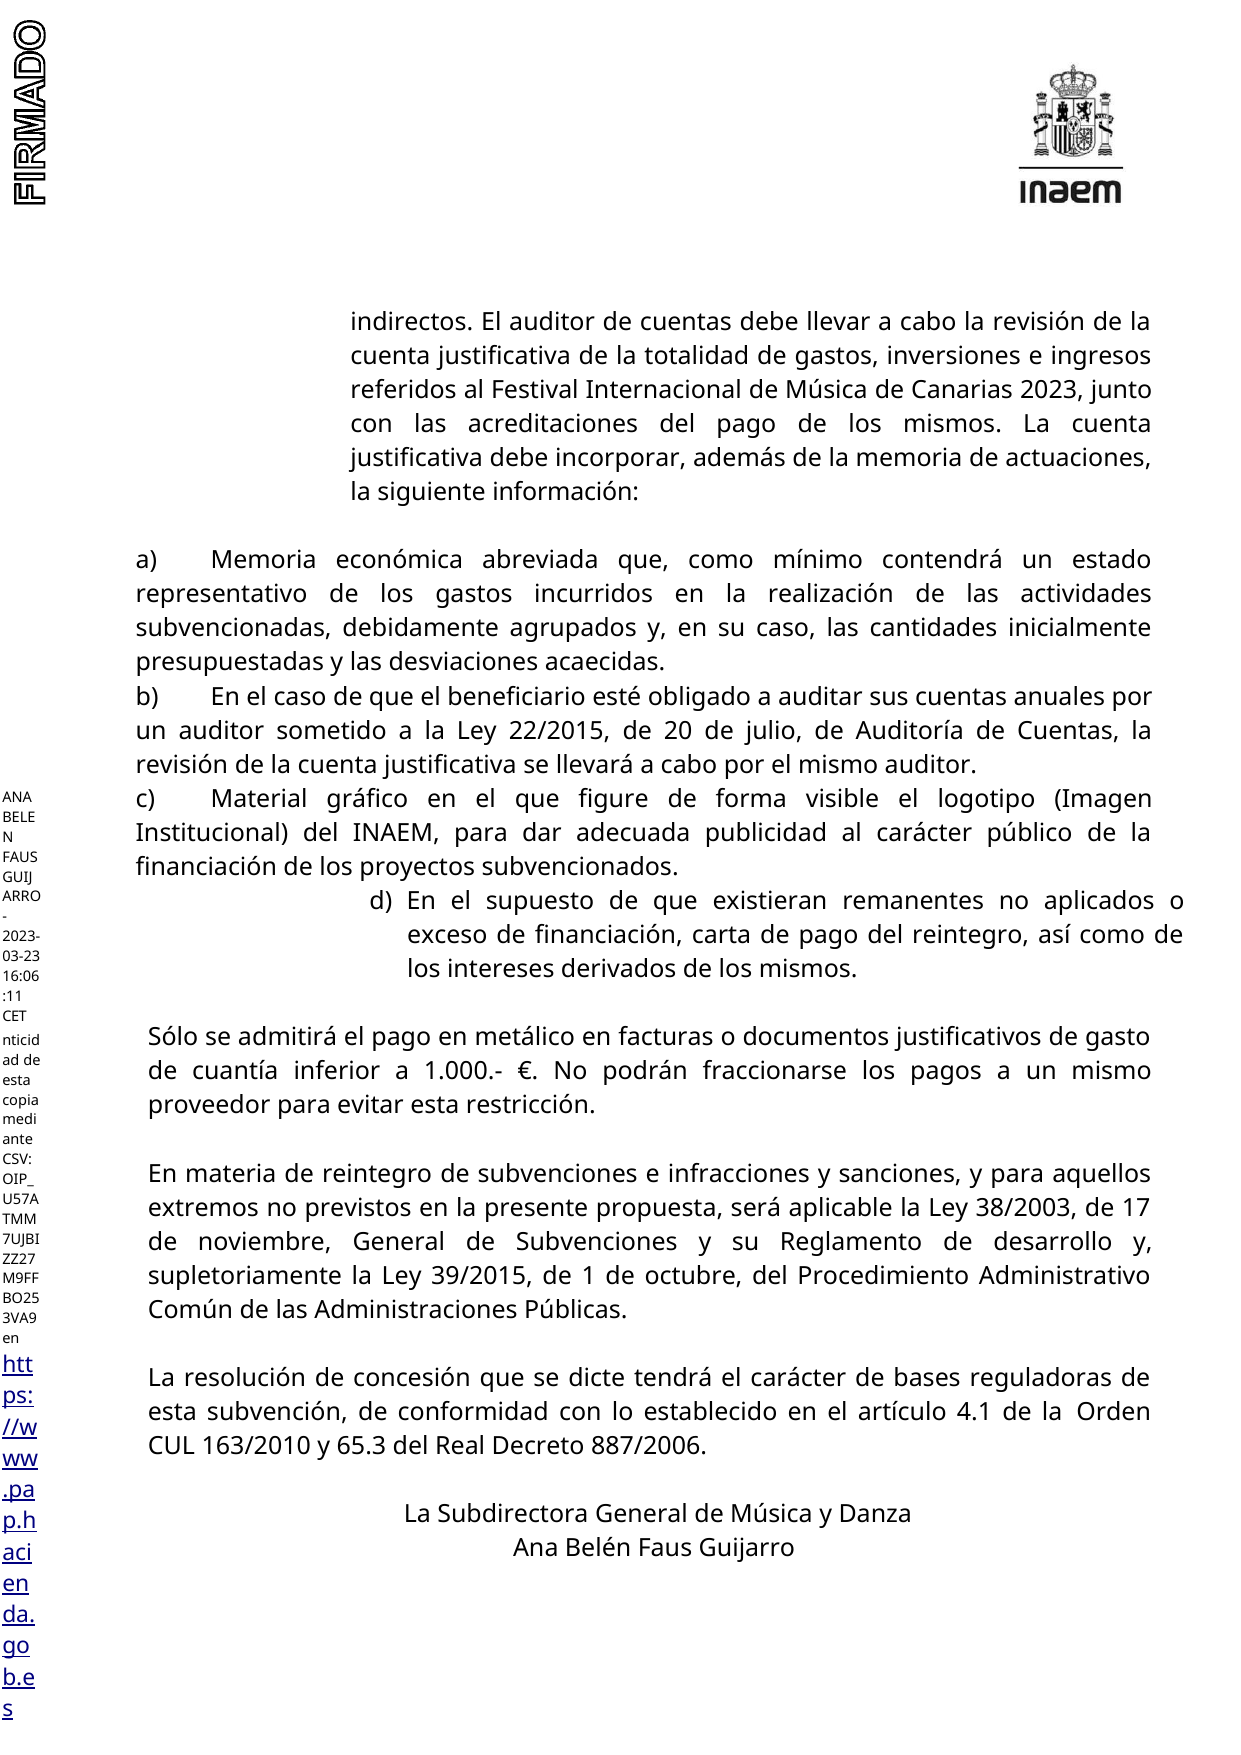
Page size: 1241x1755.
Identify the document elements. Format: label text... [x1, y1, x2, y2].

list Material gráfico en el que figure de forma visible el logotipo (Imagen Institucional) del INAEM, para dar adecuada publicidad al carácter público de la financiación de los proyectos subvencionados. [135, 780, 1152, 883]
text Sólo se admitirá el pago en metálico en facturas o documentos justificativos de gasto de cuantía inferior a 1.000.- €. No podrán fraccionarse los pagos a un mismo proveedor para evitar esta restricción. [148, 1019, 1152, 1121]
text Puede comprobar la autenticidad de esta copia mediante CSV: OIP_U57ATMM7UJBIZZ27M9FFBO253VA9 en https://www.pap.hacienda.gob.es [2, 1029, 41, 1735]
list En el supuesto de que existieran remanentes no aplicados o exceso de financiación, carta de pago del reintegro, así como de los intereses derivados de los mismos. [369, 883, 1184, 985]
text La Subdirectora General de Música y Danza Ana Belén Faus Guijarro [403, 1496, 934, 1564]
text ANA BELEN FAUS GUIJARRO - 2023-03-23 16:06:11 CET [2, 787, 41, 1026]
text En materia de reintegro de subvenciones e infracciones y sanciones, y para aquellos extremos no previstos en la presente propuesta, será aplicable la Ley 38/2003, de 17 de noviembre, General de Subvenciones y su Reglamento de desarrollo y, supletoriamente la Ley 39/2015, de 1 de octubre, del Procedimiento Administrativo Común de las Administraciones Públicas. [148, 1155, 1152, 1326]
list En el caso de que el beneficiario esté obligado a auditar sus cuentas anuales por un auditor sometido a la Ley 22/2015, de 20 de julio, de Auditoría de Cuentas, la revisión de la cuenta justificativa se llevará a cabo por el mismo auditor. [135, 678, 1152, 780]
text La resolución de concesión que se dicte tendrá el carácter de bases reguladoras de esta subvención, de conformidad con lo establecido en el artículo 4.1 de la Orden CUL 163/2010 y 65.3 del Real Decreto 887/2006. [148, 1359, 1152, 1462]
list Memoria económica abreviada que, como mínimo contendrá un estado representativo de los gastos incurridos en la realización de las actividades subvencionadas, debidamente agrupados y, en su caso, las cantidades inicialmente presupuestadas y las desviaciones acaecidas. [135, 542, 1153, 678]
text indirectos. El auditor de cuentas debe llevar a cabo la revisión de la cuenta justificativa de la totalidad de gastos, inversiones e ingresos referidos al Festival Internacional de Música de Canarias 2023, junto con las acreditaciones del pago de los mismos. La cuenta justificativa debe incorporar, además de la memoria de actuaciones, la siguiente información: [350, 303, 1153, 508]
